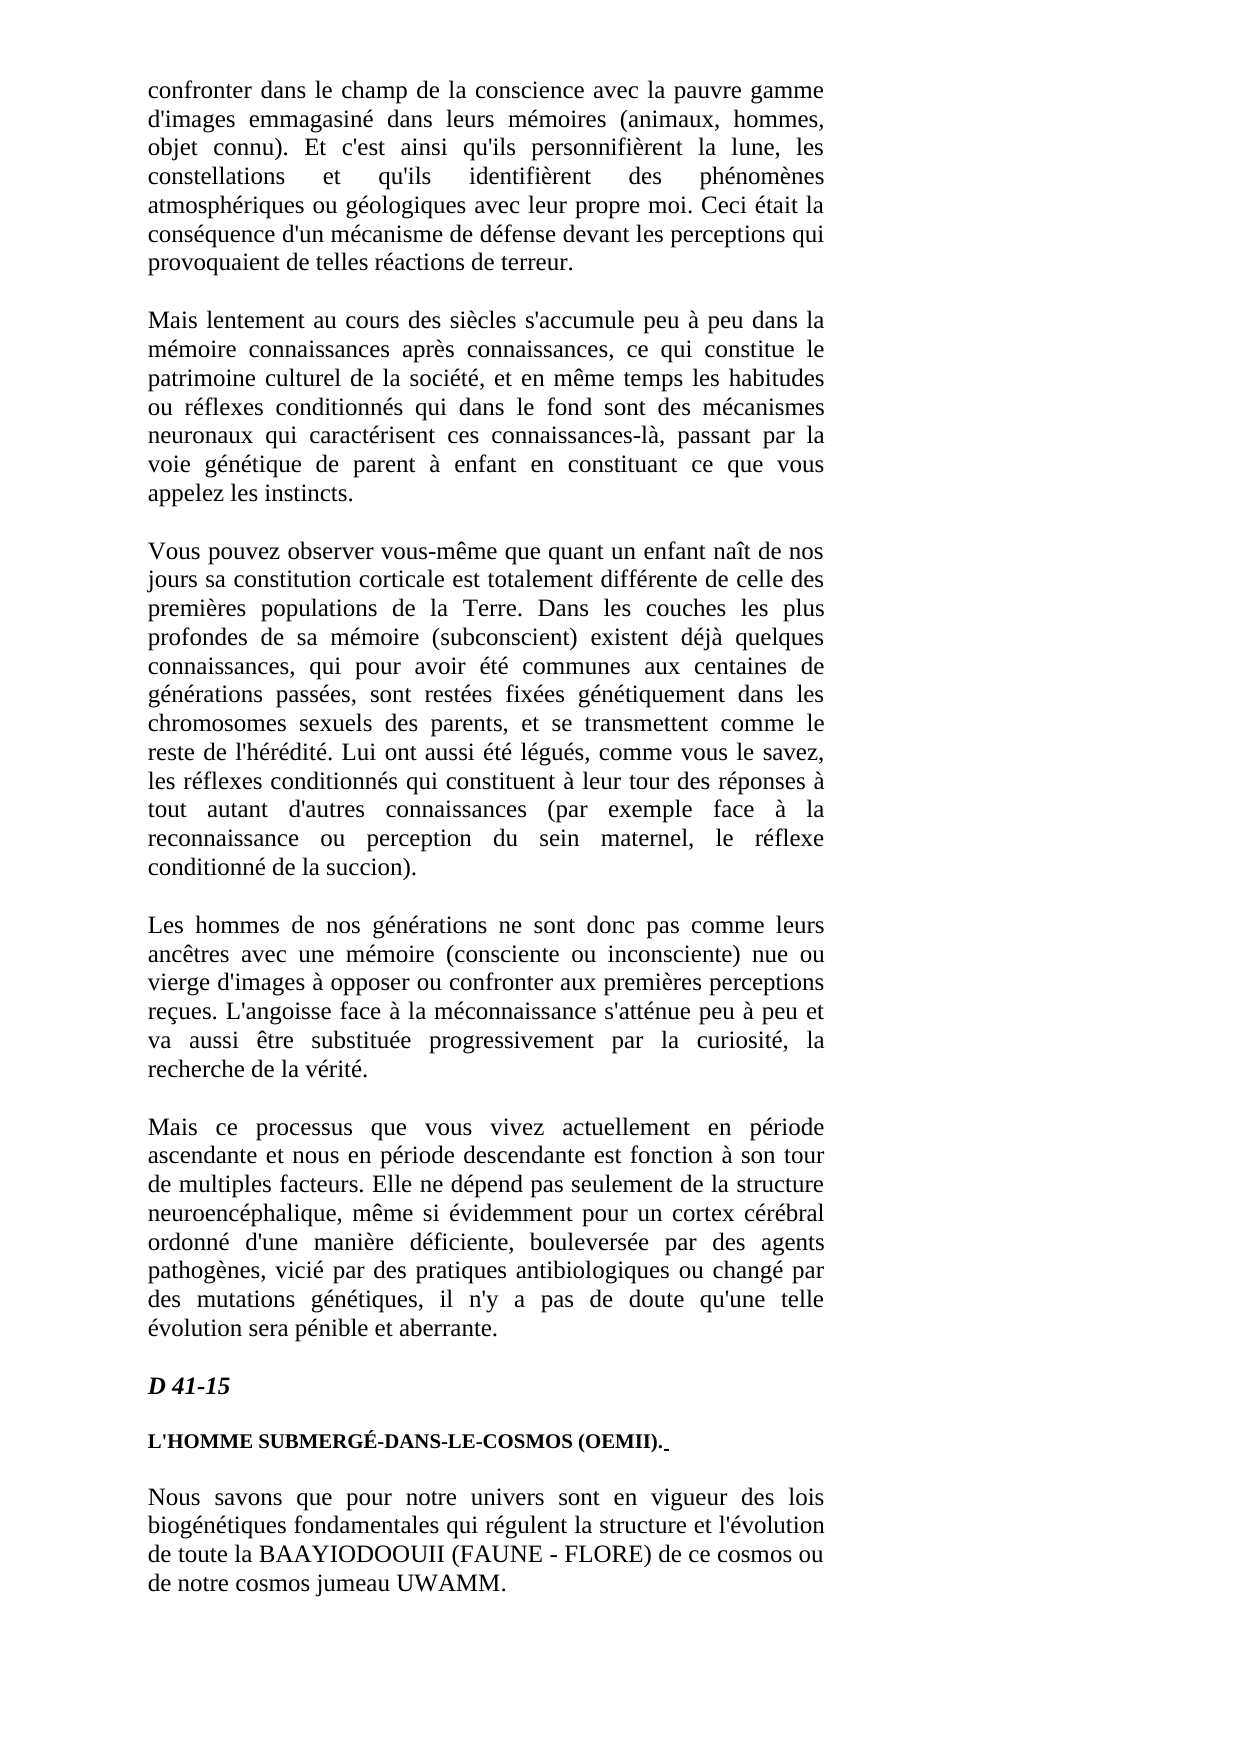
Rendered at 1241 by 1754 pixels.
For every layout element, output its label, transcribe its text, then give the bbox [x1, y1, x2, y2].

text Vous pouvez observer vous-même que quant un enfant naît de nos jours sa constitution corticale est totalement différente de celle des premières populations de la Terre. Dans les couches les plus profondes de sa mémoire (subconscient) existent déjà quelques connaissances, qui pour avoir été communes aux centaines de générations passées, sont restées fixées génétiquement dans les chromosomes sexuels des parents, et se transmettent comme le reste de l'hérédité. Lui ont aussi été légués, comme vous le savez, les réflexes conditionnés qui constituent à leur tour des réponses à tout autant d'autres connaissances (par exemple face à la reconnaissance ou perception du sein maternel, le réflexe conditionné de la succion). [148, 536, 825, 881]
text Mais lentement au cours des siècles s'accumule peu à peu dans la mémoire connaissances après connaissances, ce qui constitue le patrimoine culturel de la société, et en même temps les habitudes ou réflexes conditionnés qui dans le fond sont des mécanismes neuronaux qui caractérisent ces connaissances-là, passant par la voie génétique de parent à enfant en constituant ce que vous appelez les instincts. [148, 305, 825, 507]
text Nous savons que pour notre univers sont en vigueur des lois biogénétiques fondamentales qui régulent la structure et l'évolution de toute la BAAYIODOOUII (FAUNE - FLORE) de ce cosmos ou de notre cosmos jumeau UWAMM. [148, 1482, 825, 1597]
text Les hommes de nos générations ne sont donc pas comme leurs ancêtres avec une mémoire (consciente ou inconsciente) nue ou vierge d'images à opposer ou confronter aux premières perceptions reçues. L'angoisse face à la méconnaissance s'atténue peu à peu et va aussi être substituée progressivement par la curiosité, la recherche de la vérité. [148, 910, 825, 1082]
text Mais ce processus que vous vivez actuellement en période ascendante et nous en période descendante est fonction à son tour de multiples facteurs. Elle ne dépend pas seulement de la structure neuroencéphalique, même si évidemment pour un cortex cérébral ordonné d'une manière déficiente, bouleversée par des agents pathogènes, vicié par des pratiques antibiologiques ou changé par des mutations génétiques, il n'y a pas de doute qu'une telle évolution sera pénible et aberrante. [148, 1112, 825, 1342]
text D 41-15 [148, 1371, 825, 1399]
text L'HOMME SUBMERGÉ-DANS-LE-COSMOS (OEMII). [148, 1429, 825, 1453]
text confronter dans le champ de la conscience avec la pauvre gamme d'images emmagasiné dans leurs mémoires (animaux, hommes, objet connu). Et c'est ainsi qu'ils personnifièrent la lune, les constellations et qu'ils identifièrent des phénomènes atmosphériques ou géologiques avec leur propre moi. Ceci était la conséquence d'un mécanisme de défense devant les perceptions qui provoquaient de telles réactions de terreur. [148, 75, 825, 276]
